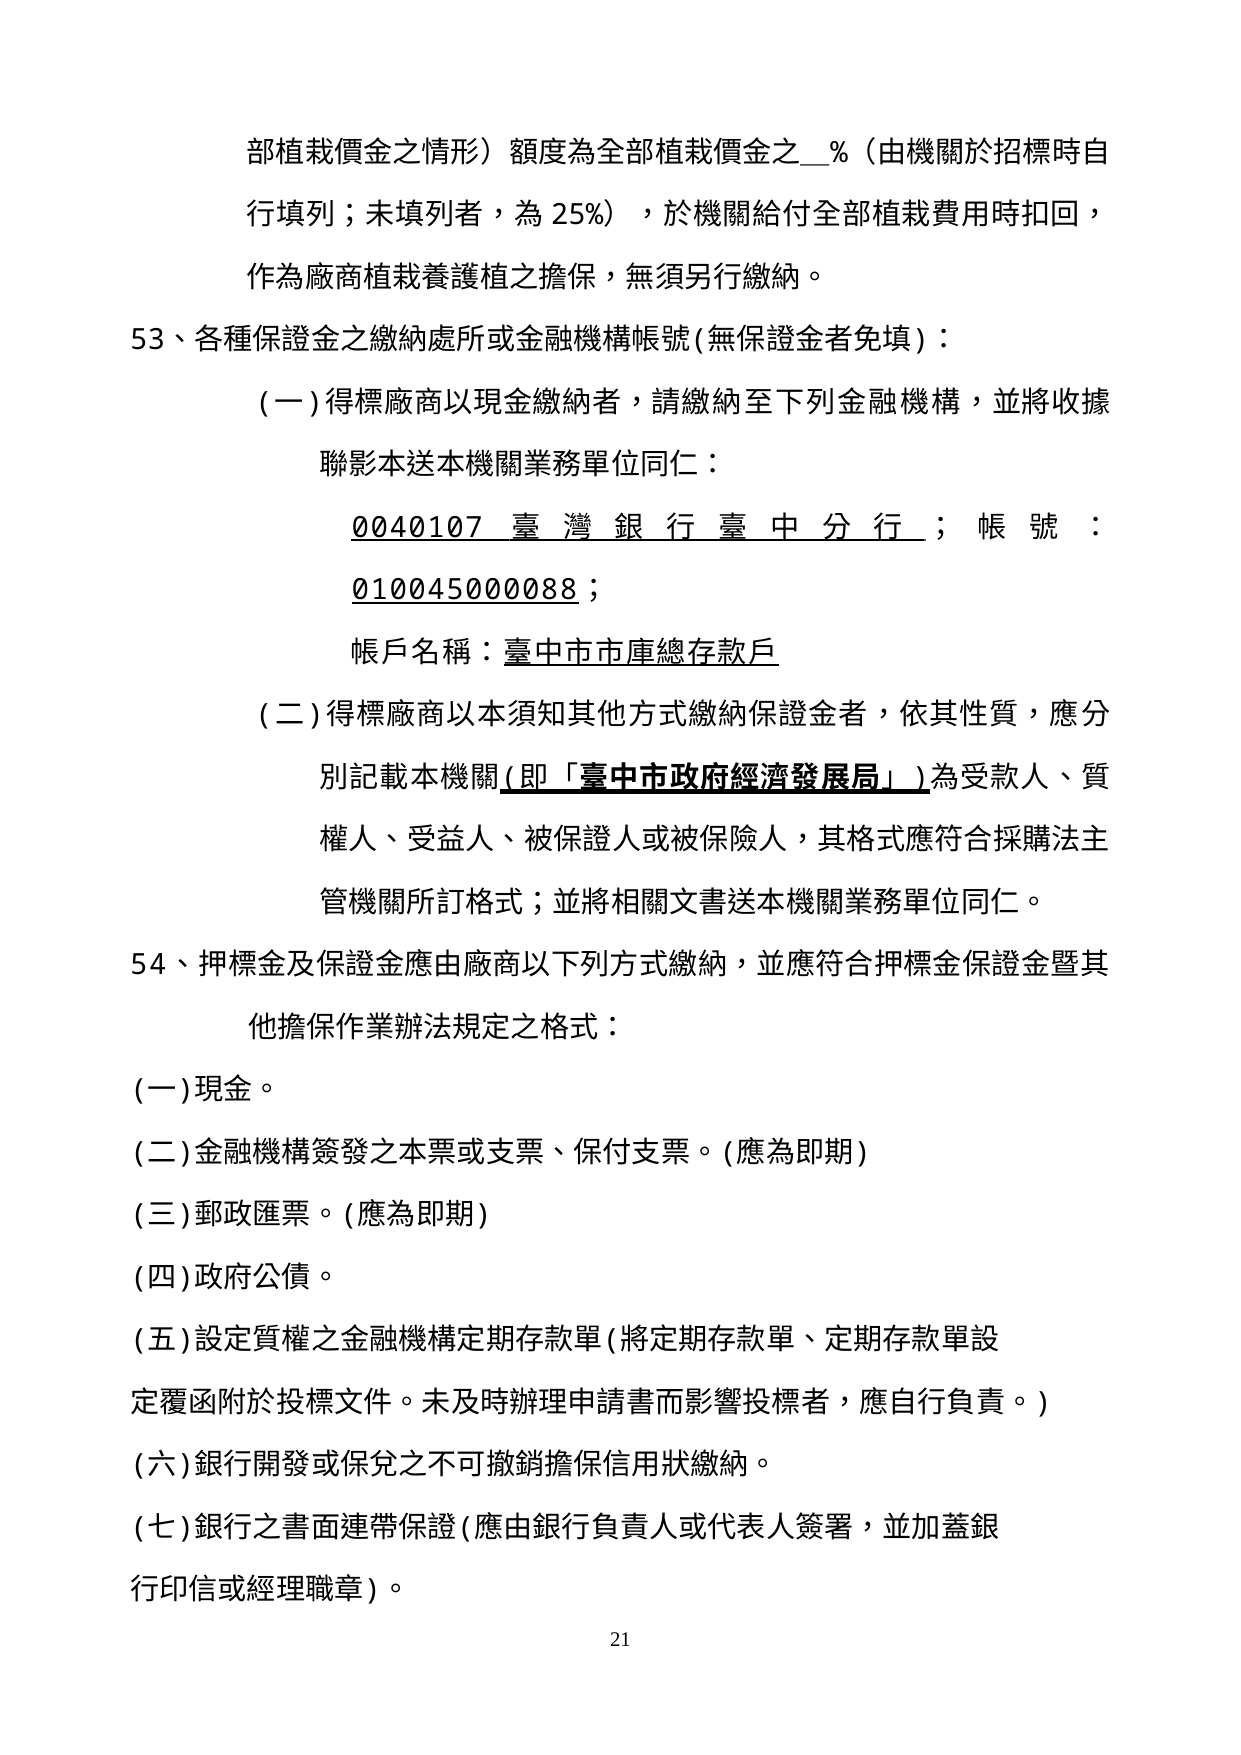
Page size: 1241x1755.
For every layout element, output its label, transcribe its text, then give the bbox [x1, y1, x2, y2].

list (五)設定質權之金融機構定期存款單(將定期存款單、定期存款單設 [130, 1295, 1110, 1358]
list 各種保證金之繳納處所或金融機構帳號(無保證金者免填)： [130, 295, 1110, 358]
list (七)銀行之書面連帶保證(應由銀行負責人或代表人簽署，並加蓋銀 [130, 1483, 1110, 1545]
text 部植栽價金之情形）額度為全部植栽價金之＿%（由機關於招標時自行填列；未填列者，為25%），於機關給付全部植栽費用時扣回，作為廠商植栽養護植之擔保，無須另行繳納。 [130, 108, 1110, 295]
text 0040107臺灣銀行臺中分行；帳號：010045000088； [351, 483, 1110, 608]
text 帳戶名稱：臺中市市庫總存款戶 [350, 608, 1110, 670]
list (六)銀行開發或保兌之不可撤銷擔保信用狀繳納。 [130, 1420, 1110, 1483]
text (一)得標廠商以現金繳納者，請繳納至下列金融機構，並將收據聯影本送本機關業務單位同仁： [255, 358, 1110, 483]
list (二)金融機構簽發之本票或支票、保付支票。(應為即期) [130, 1108, 1110, 1170]
list 定覆函附於投標文件。未及時辦理申請書而影響投標者，應自行負責。) [130, 1358, 1110, 1420]
text (二)得標廠商以本須知其他方式繳納保證金者，依其性質，應分別記載本機關(即「臺中市政府經濟發展局」)為受款人、質權人、受益人、被保證人或被保險人，其格式應符合採購法主管機關所訂格式；並將相關文書送本機關業務單位同仁。 [255, 670, 1110, 920]
list (四)政府公債。 [130, 1233, 1110, 1295]
list (一)現金。 [130, 1045, 1110, 1108]
list 行印信或經理職章)。 [130, 1545, 1110, 1608]
list 押標金及保證金應由廠商以下列方式繳納，並應符合押標金保證金暨其他擔保作業辦法規定之格式： [130, 920, 1110, 1045]
list (三)郵政匯票。(應為即期) [130, 1170, 1110, 1233]
